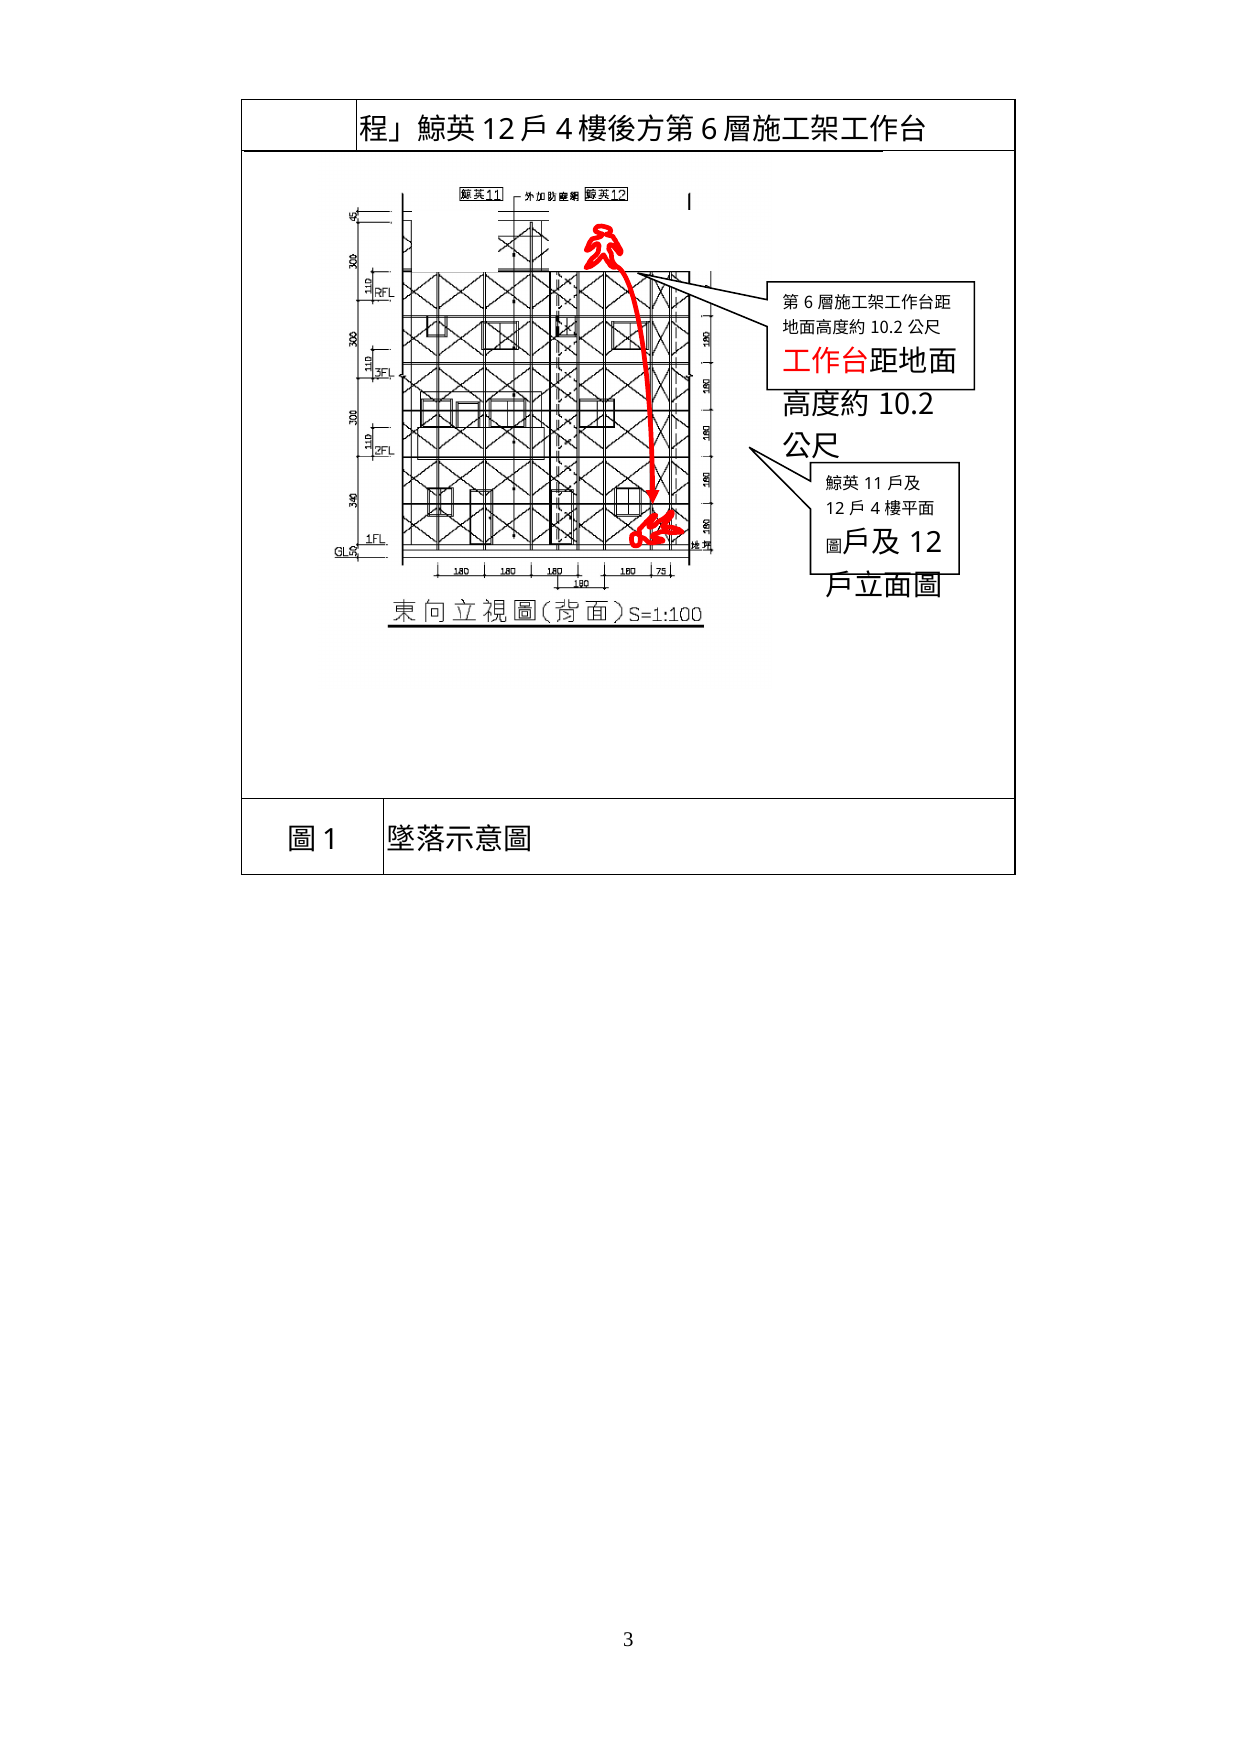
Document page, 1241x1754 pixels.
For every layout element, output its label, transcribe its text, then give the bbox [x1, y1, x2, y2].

table_header [412, 211, 498, 272]
table_header [244, 264, 883, 761]
table_header [772, 152, 883, 263]
table_cell 墜落示意圖 [384, 799, 1014, 874]
table_cell [917, 575, 938, 594]
picture [318, 152, 772, 689]
table_header [598, 237, 612, 257]
table_cell [903, 580, 907, 594]
table_header [832, 580, 847, 586]
table_cell 程」鯨英12戶4樓後方第6層施工架工作台 [357, 100, 1014, 150]
table_cell 圖1 [242, 799, 383, 874]
table_header [244, 152, 318, 263]
table_header [549, 210, 718, 271]
table_header [772, 264, 883, 281]
table_header [772, 391, 883, 478]
table_cell [242, 264, 1014, 798]
table_cell [883, 151, 1014, 263]
table_cell [242, 100, 356, 150]
table_cell [888, 580, 892, 594]
